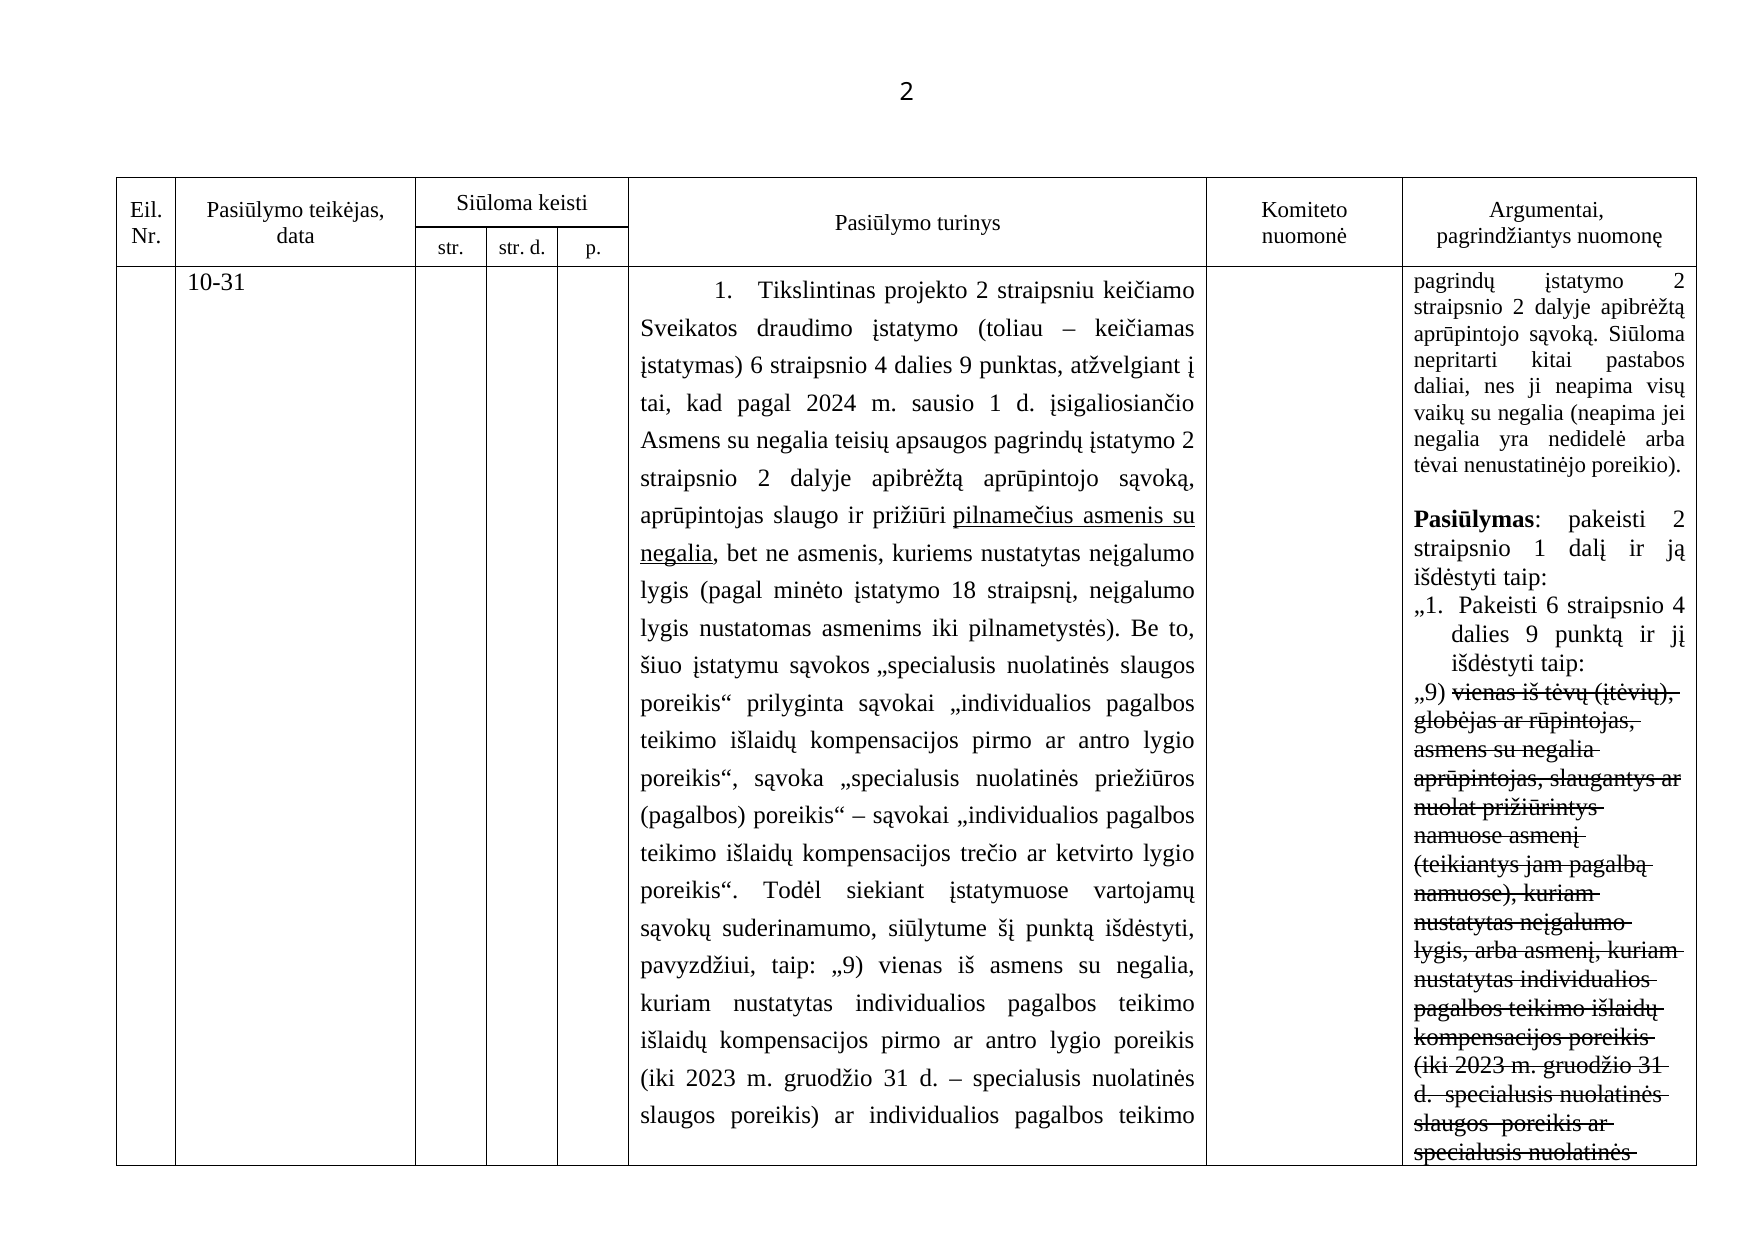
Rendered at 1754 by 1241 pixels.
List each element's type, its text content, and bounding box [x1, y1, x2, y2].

table_cell [117, 267, 175, 1165]
table_cell str. [416, 228, 486, 266]
table_cell [1207, 267, 1402, 1165]
table_cell pagrindų įstatymo 2 straipsnio 2 dalyje apibrėžtą aprūpintojo sąvoką. Siūloma nepritarti kitai pastabos daliai, nes ji neapima visų vaikų su negalia (neapima jei negalia yra nedidelė arba tėvai nenustatinėjo poreikio). Pasiūlymas: pakeisti 2 straipsnio 1 dalį ir ją išdėstyti taip: „1. Pakeisti 6 straipsnio 4 dalies 9 punktą ir jį išdėstyti taip: „9) vienas iš tėvų (įtėvių), globėjas ar rūpintojas, asmens su negalia aprūpintojas, slaugantys ar nuolat prižiūrintys namuose asmenį (teikiantys jam pagalbą namuose), kuriam nustatytas neįgalumo lygis, arba asmenį, kuriam nustatytas individualios pagalbos teikimo išlaidų kompensacijos poreikis (iki 2023 m. gruodžio 31 d. specialusis nuolatinės slaugos poreikis ar specialusis nuolatinės [1403, 267, 1696, 1165]
table_header Argumentai, pagrindžiantys nuomonę [1403, 178, 1696, 266]
table_header Pasiūlymo teikėjas, data [176, 178, 415, 266]
table_header Komiteto nuomonė [1207, 178, 1402, 266]
table_cell [416, 267, 486, 1165]
table_cell [558, 267, 628, 1165]
table_cell 1. Tikslintinas projekto 2 straipsniu keičiamo Sveikatos draudimo įstatymo (toliau – keičiamas įstatymas) 6 straipsnio 4 dalies 9 punktas, atžvelgiant į tai, kad pagal 2024 m. sausio 1 d. įsigaliosiančio Asmens su negalia teisių apsaugos pagrindų įstatymo 2 straipsnio 2 dalyje apibrėžtą aprūpintojo sąvoką, aprūpintojas slaugo ir prižiūri pilnamečius asmenis su negalia, bet ne asmenis, kuriems nustatytas neįgalumo lygis (pagal minėto įstatymo 18 straipsnį, neįgalumo lygis nustatomas asmenims iki pilnametystės). Be to, šiuo įstatymu sąvokos „specialusis nuolatinės slaugos poreikis“ prilyginta sąvokai „individualios pagalbos teikimo išlaidų kompensacijos pirmo ar antro lygio poreikis“, sąvoka „specialusis nuolatinės priežiūros (pagalbos) poreikis“ – sąvokai „individualios pagalbos teikimo išlaidų kompensacijos trečio ar ketvirto lygio poreikis“. Todėl siekiant įstatymuose vartojamų sąvokų suderinamumo, siūlytume šį punktą išdėstyti, pavyzdžiui, taip: „9) vienas iš asmens su negalia, kuriam nustatytas individualios pagalbos teikimo išlaidų kompensacijos pirmo ar antro lygio poreikis (iki 2023 m. gruodžio 31 d. – specialusis nuolatinės slaugos poreikis) ar individualios pagalbos teikimo [629, 267, 1206, 1165]
table_cell 10-31 [176, 267, 415, 1165]
table_cell p. [558, 228, 628, 266]
table_cell [487, 267, 557, 1165]
table_cell str. d. [487, 228, 557, 266]
table_header Eil. Nr. [117, 178, 175, 266]
table_header Siūloma keisti [416, 178, 628, 226]
table_header Pasiūlymo turinys [629, 178, 1206, 266]
